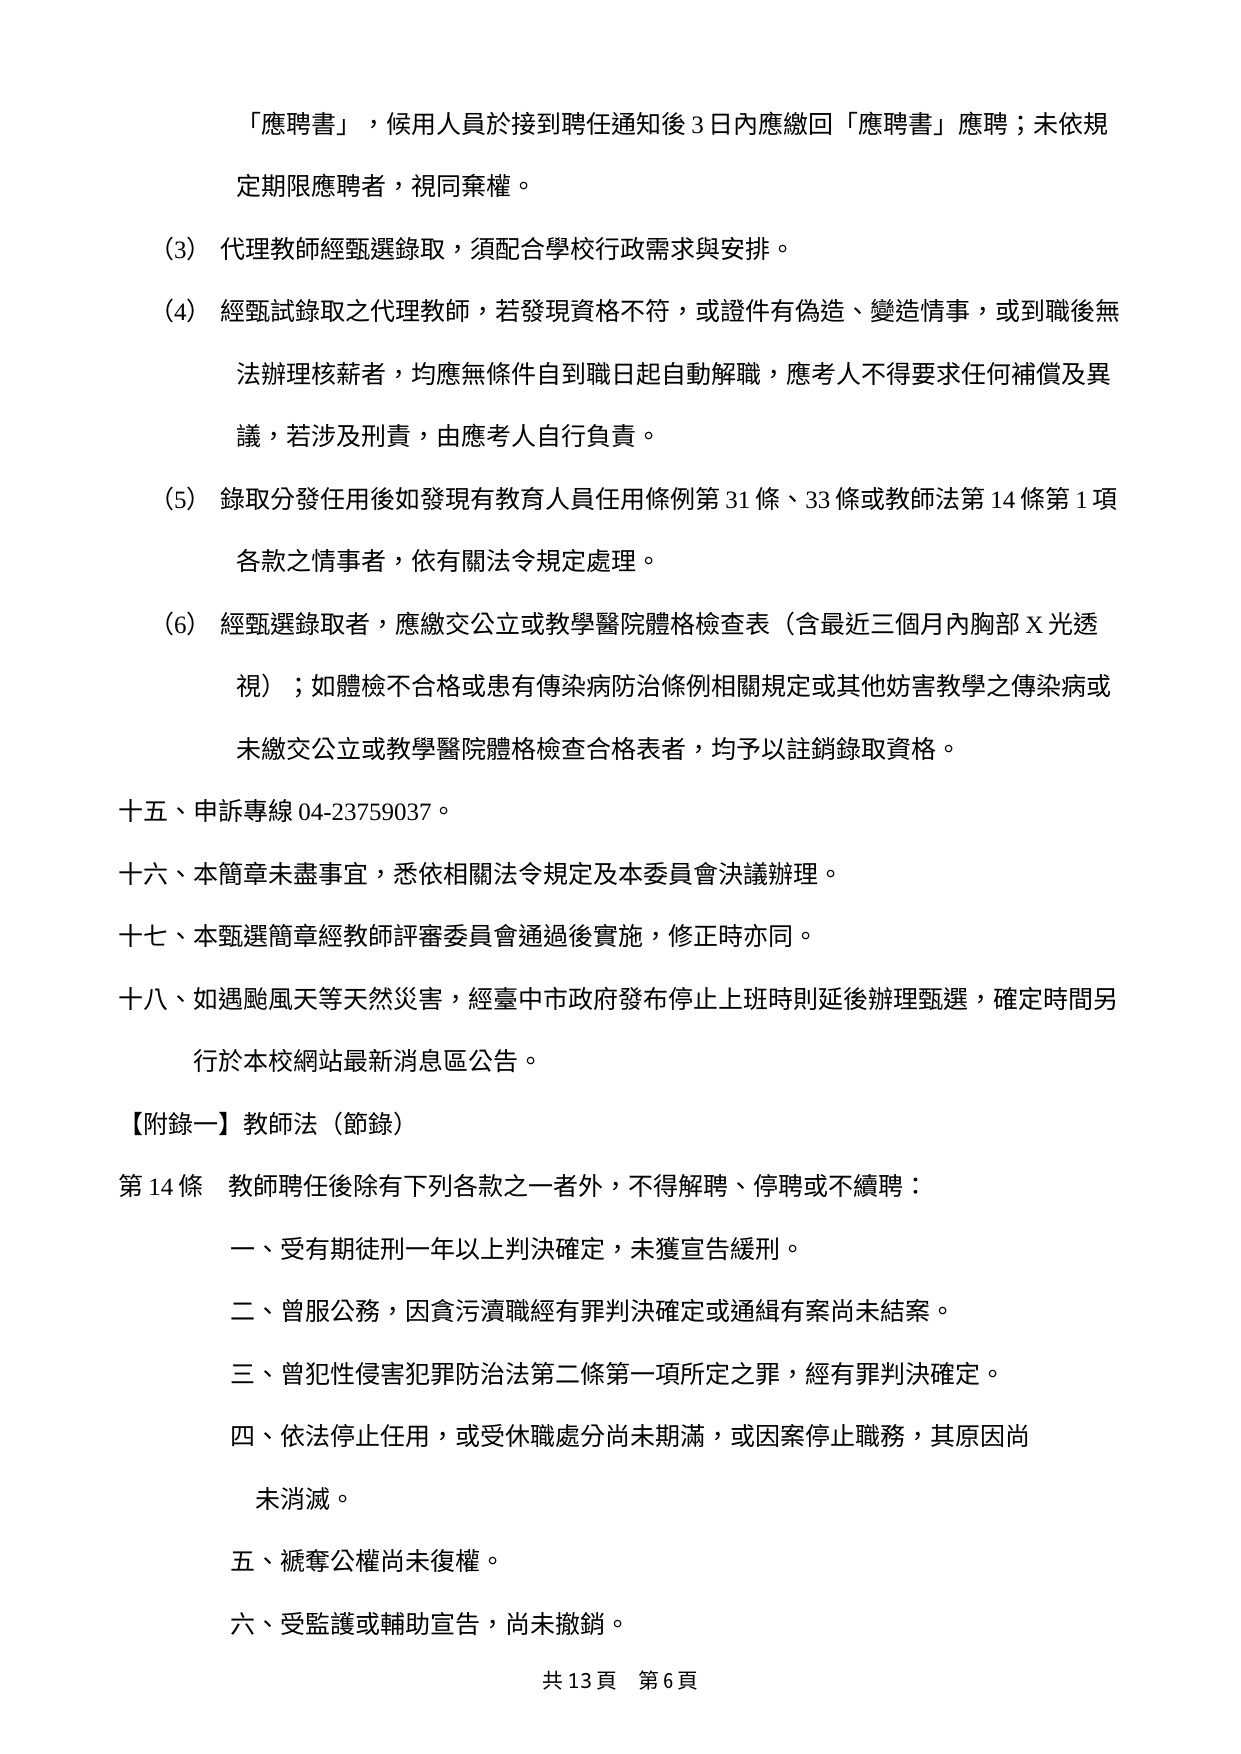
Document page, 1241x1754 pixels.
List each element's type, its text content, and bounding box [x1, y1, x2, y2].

list 錄取分發任用後如發現有教育人員任用條例第31條、33條或教師法第14條第1項各款之情事者，依有關法令規定處理。 [149, 456, 1122, 581]
text 十五、申訴專線04-23759037。 [118, 768, 1122, 831]
text 【附錄一】教師法（節錄） [118, 1081, 1122, 1143]
text 三、曾犯性侵害犯罪防治法第二條第一項所定之罪，經有罪判決確定。 [118, 1331, 1122, 1393]
text 十六、本簡章未盡事宜，悉依相關法令規定及本委員會決議辦理。 [118, 831, 1122, 893]
text 未消滅。 [118, 1456, 1122, 1518]
text 十八、如遇颱風天等天然災害，經臺中市政府發布停止上班時則延後辦理甄選，確定時間另行於本校網站最新消息區公告。 [118, 956, 1122, 1081]
text 第14條 教師聘任後除有下列各款之一者外，不得解聘、停聘或不續聘： [118, 1143, 1122, 1206]
text 六、受監護或輔助宣告，尚未撤銷。 [118, 1581, 1122, 1643]
text 十七、本甄選簡章經教師評審委員會通過後實施，修正時亦同。 [118, 893, 1122, 956]
list 經甄選錄取者，應繳交公立或教學醫院體格檢查表（含最近三個月內胸部X光透視）；如體檢不合格或患有傳染病防治條例相關規定或其他妨害教學之傳染病或未繳交公立或教學醫院體格檢查合格表者，均予以註銷錄取資格。 [149, 581, 1122, 768]
text 一、受有期徒刑一年以上判決確定，未獲宣告緩刑。 [118, 1206, 1122, 1268]
list 代理教師經甄選錄取，須配合學校行政需求與安排。 [149, 206, 1122, 268]
text 四、依法停止任用，或受休職處分尚未期滿，或因案停止職務，其原因尚 [118, 1393, 1122, 1456]
text 二、曾服公務，因貪污瀆職經有罪判決確定或通緝有案尚未結案。 [118, 1268, 1122, 1331]
list 「應聘書」，候用人員於接到聘任通知後3日內應繳回「應聘書」應聘；未依規定期限應聘者，視同棄權。 [149, 81, 1122, 206]
text 五、褫奪公權尚未復權。 [118, 1518, 1122, 1581]
list 經甄試錄取之代理教師，若發現資格不符，或證件有偽造、變造情事，或到職後無法辦理核薪者，均應無條件自到職日起自動解職，應考人不得要求任何補償及異議，若涉及刑責，由應考人自行負責。 [149, 268, 1122, 456]
